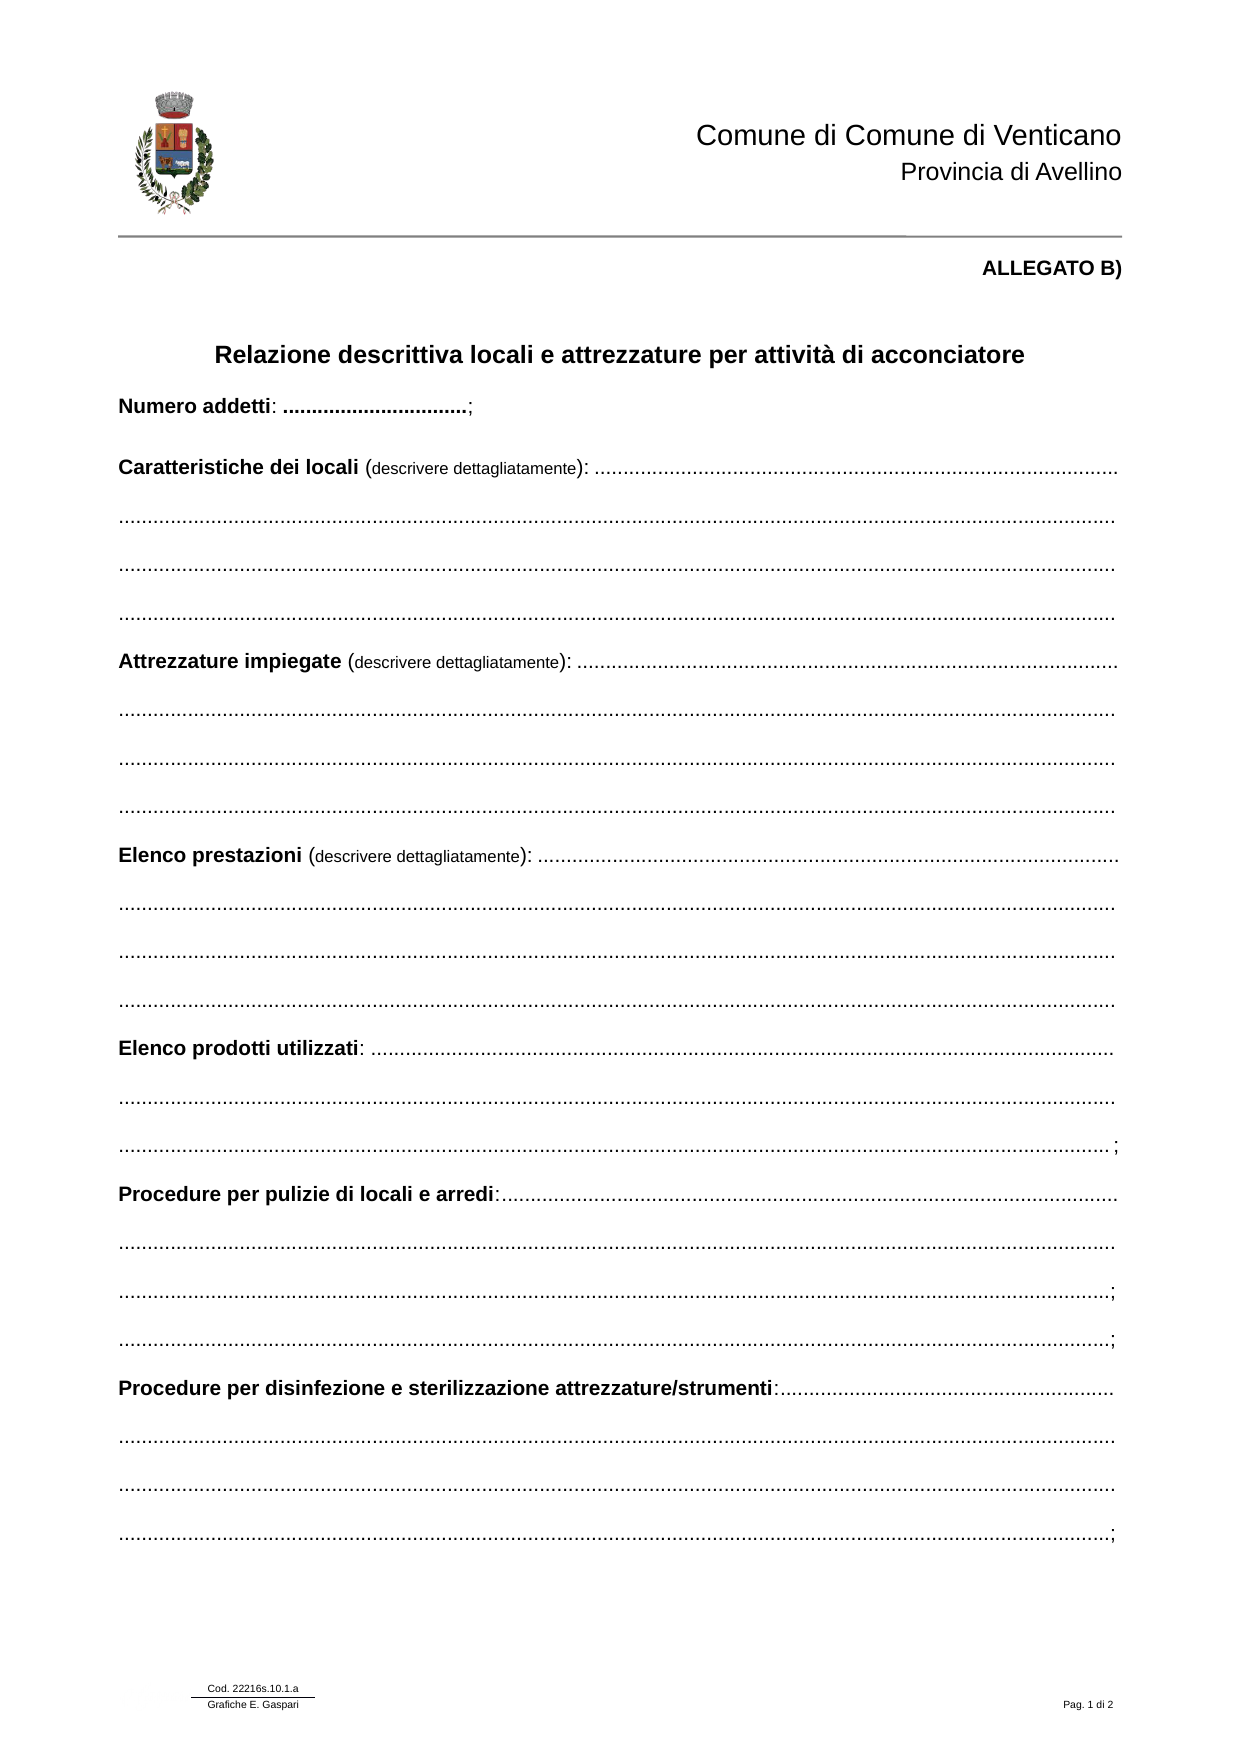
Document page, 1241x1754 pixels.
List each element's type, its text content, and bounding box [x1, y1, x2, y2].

text ............................................................................................................................................................................. [118, 552, 1122, 576]
text ............................................................................................................................................................................; [118, 1521, 1122, 1544]
text ............................................................................................................................................................................. [118, 988, 1122, 1012]
text ............................................................................................................................................................................. [118, 891, 1122, 915]
picture [122, 87, 224, 219]
text ............................................................................................................................................................................. [118, 600, 1122, 624]
text Nell'elenco degli allegati [242, 292, 602, 315]
text ............................................................................................................................................................................. [118, 1424, 1122, 1448]
text ............................................................................................................................................................................. [118, 1472, 1122, 1496]
text Provincia di Avellino [224, 157, 1122, 185]
text Elenco prodotti utilizzati: ................................................................................................................................. [118, 1036, 1122, 1060]
text Attrezzature impiegate (descrivere dettagliatamente): .............................................................................................. [118, 649, 1122, 673]
text ............................................................................................................................................................................. [118, 503, 1122, 527]
text Elenco prestazioni (descrivere dettagliatamente): ..................................................................................................... [118, 842, 1122, 866]
text Procedure per pulizie di locali e arredi: ........................................................................................................... [118, 1182, 1122, 1206]
text ............................................................................................................................................................................. [118, 939, 1122, 963]
text Comune di Comune di Venticano [224, 118, 1122, 152]
text ............................................................................................................................................................................; [118, 1278, 1122, 1302]
subtitle Relazione descrittiva locali e attrezzature per attività di acconciatore [118, 340, 1122, 369]
text Caratteristiche dei locali (descrivere dettagliatamente): ........................................................................................... [118, 455, 1122, 479]
text Procedure per disinfezione e sterilizzazione attrezzature/strumenti: .......................................................... [118, 1375, 1122, 1399]
text ............................................................................................................................................................................. [118, 1085, 1122, 1109]
text ............................................................................................................................................................................. [118, 794, 1122, 818]
text ............................................................................................................................................................................. [118, 1230, 1122, 1254]
text ............................................................................................................................................................................. [118, 746, 1122, 769]
text ............................................................................................................................................................................. [118, 697, 1122, 721]
text ALLEGATO B) [118, 256, 1122, 280]
text ............................................................................................................................................................................; [118, 1327, 1122, 1351]
text Numero addetti: ................................; [118, 394, 1122, 418]
text ............................................................................................................................................................................ ; [118, 1133, 1122, 1157]
